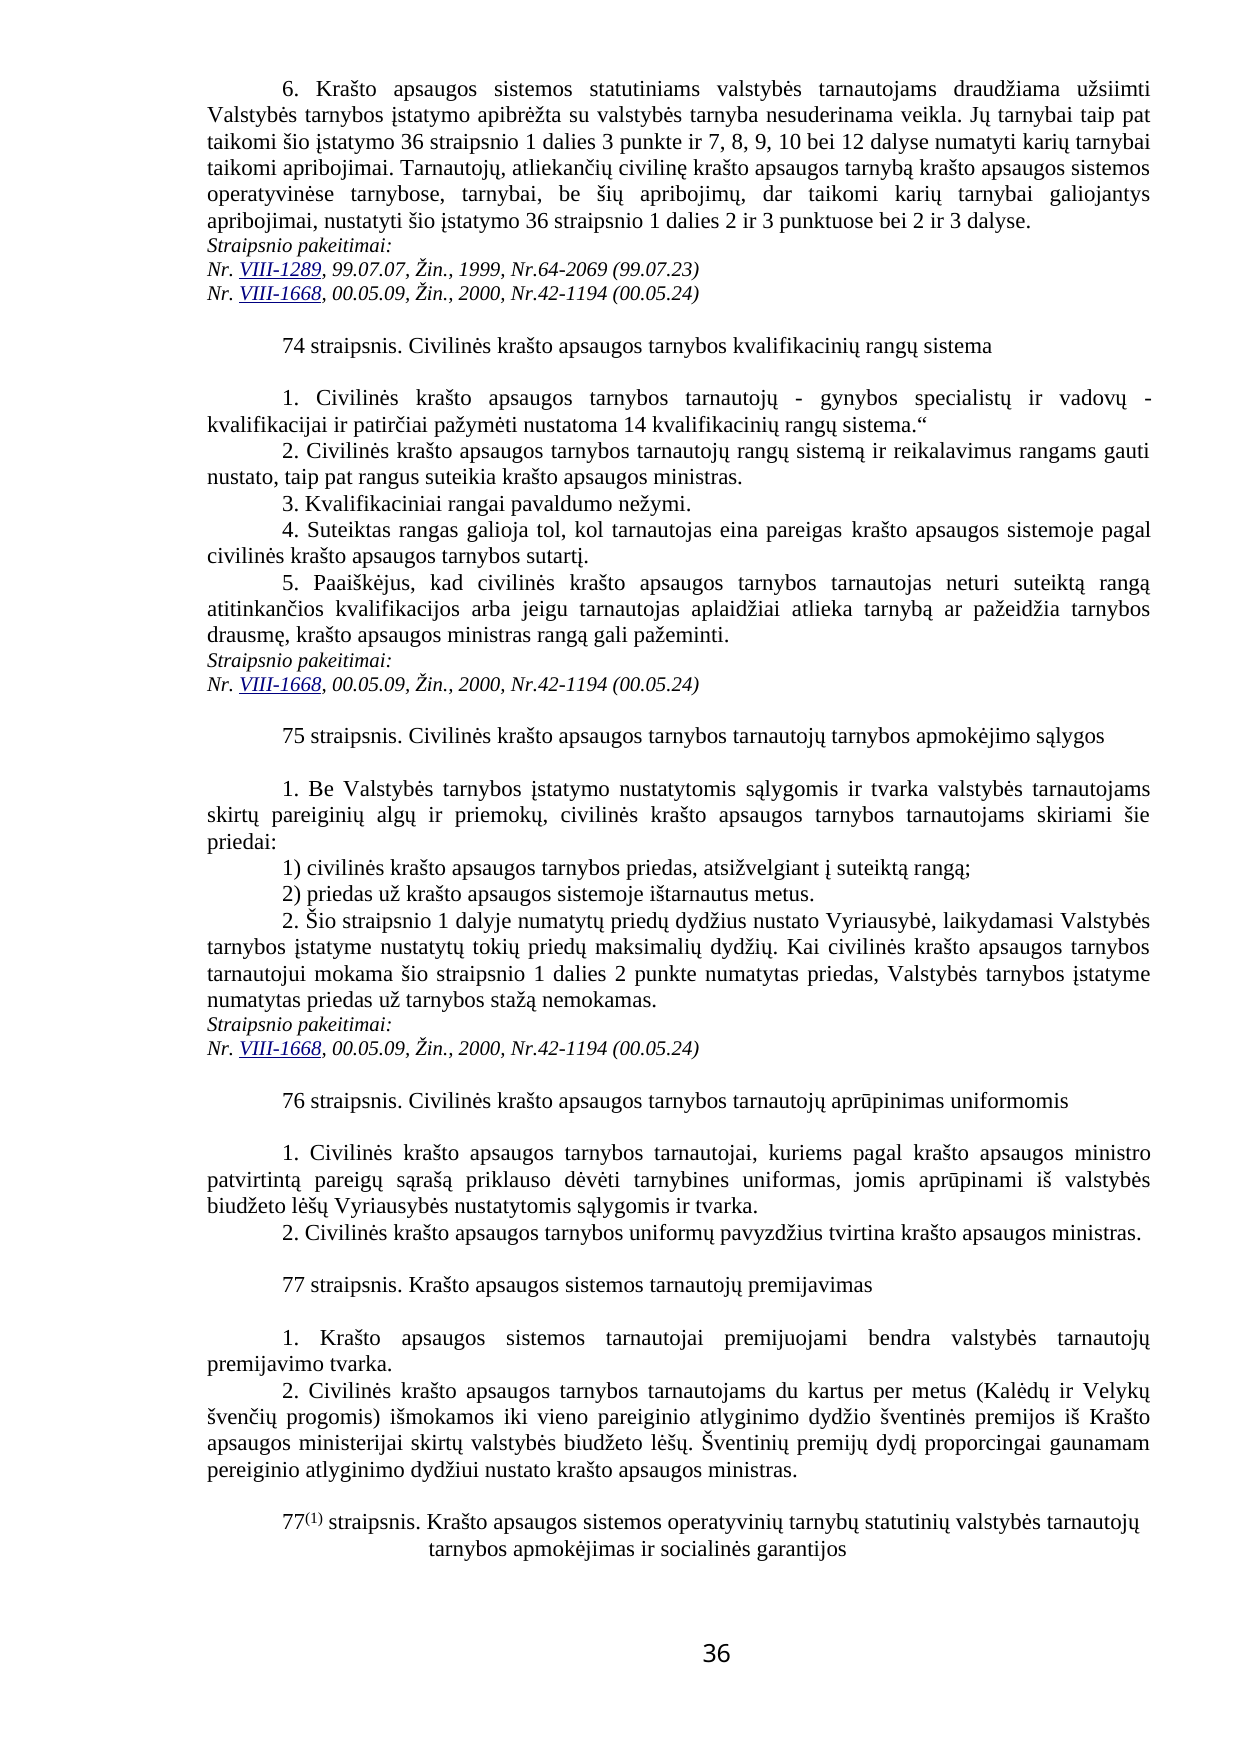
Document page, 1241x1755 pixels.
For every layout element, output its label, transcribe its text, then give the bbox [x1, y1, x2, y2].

text 75 straipsnis. Civilinės krašto apsaugos tarnybos tarnautojų tarnybos apmokėjimo sąlygos [282, 722, 1152, 749]
text 5. Paaiškėjus, kad civilinės krašto apsaugos tarnybos tarnautojas neturi suteiktą rangą atitinkančios kvalifikacijos arba jeigu tarnautojas aplaidžiai atlieka tarnybą ar pažeidžia tarnybos drausmę, krašto apsaugos ministras rangą gali pažeminti. [207, 569, 1152, 648]
text Nr. VIII-1668, 00.05.09, Žin., 2000, Nr.42-1194 (00.05.24) [207, 281, 1152, 305]
text Straipsnio pakeitimai: [207, 233, 1152, 257]
text 76 straipsnis. Civilinės krašto apsaugos tarnybos tarnautojų aprūpinimas uniformomis [282, 1087, 1152, 1113]
text 4. Suteiktas rangas galioja tol, kol tarnautojas eina pareigas krašto apsaugos sistemoje pagal civilinės krašto apsaugos tarnybos sutartį. [207, 516, 1152, 569]
text 77(1) straipsnis. Krašto apsaugos sistemos operatyvinių tarnybų statutinių valstybės tarnautojų [282, 1508, 1152, 1535]
text tarnybos apmokėjimas ir socialinės garantijos [428, 1535, 1152, 1561]
text 2. Civilinės krašto apsaugos tarnybos tarnautojų rangų sistemą ir reikalavimus rangams gauti nustato, taip pat rangus suteikia krašto apsaugos ministras. [207, 437, 1152, 490]
text 1. Krašto apsaugos sistemos tarnautojai premijuojami bendra valstybės tarnautojų premijavimo tvarka. [207, 1324, 1152, 1377]
text 1. Civilinės krašto apsaugos tarnybos tarnautojų - gynybos specialistų ir vadovų - kvalifikacijai ir patirčiai pažymėti nustatoma 14 kvalifikacinių rangų sistema.“ [207, 384, 1152, 437]
text 77 straipsnis. Krašto apsaugos sistemos tarnautojų premijavimas [207, 1271, 1152, 1298]
text 1) civilinės krašto apsaugos tarnybos priedas, atsižvelgiant į suteiktą rangą; [207, 854, 1152, 881]
text Nr. VIII-1668, 00.05.09, Žin., 2000, Nr.42-1194 (00.05.24) [207, 672, 1152, 696]
text Straipsnio pakeitimai: [207, 648, 1152, 672]
text 2) priedas už krašto apsaugos sistemoje ištarnautus metus. [207, 881, 1152, 907]
text 2. Šio straipsnio 1 dalyje numatytų priedų dydžius nustato Vyriausybė, laikydamasi Valstybės tarnybos įstatyme nustatytų tokių priedų maksimalių dydžių. Kai civilinės krašto apsaugos tarnybos tarnautojui mokama šio straipsnio 1 dalies 2 punkte numatytas priedas, Valstybės tarnybos įstatyme numatytas priedas už tarnybos stažą nemokamas. [207, 907, 1152, 1012]
text Nr. VIII-1289, 99.07.07, Žin., 1999, Nr.64-2069 (99.07.23) [207, 257, 1152, 281]
text 3. Kvalifikaciniai rangai pavaldumo nežymi. [207, 490, 1152, 516]
text 1. Be Valstybės tarnybos įstatymo nustatytomis sąlygomis ir tvarka valstybės tarnautojams skirtų pareiginių algų ir priemokų, civilinės krašto apsaugos tarnybos tarnautojams skiriami šie priedai: [207, 775, 1152, 854]
text 74 straipsnis. Civilinės krašto apsaugos tarnybos kvalifikacinių rangų sistema [282, 332, 1152, 358]
text 6. Krašto apsaugos sistemos statutiniams valstybės tarnautojams draudžiama užsiimti Valstybės tarnybos įstatymo apibrėžta su valstybės tarnyba nesuderinama veikla. Jų tarnybai taip pat taikomi šio įstatymo 36 straipsnio 1 dalies 3 punkte ir 7, 8, 9, 10 bei 12 dalyse numatyti karių tarnybai taikomi apribojimai. Tarnautojų, atliekančių civilinę krašto apsaugos tarnybą krašto apsaugos sistemos operatyvinėse tarnybose, tarnybai, be šių apribojimų, dar taikomi karių tarnybai galiojantys apribojimai, nustatyti šio įstatymo 36 straipsnio 1 dalies 2 ir 3 punktuose bei 2 ir 3 dalyse. [207, 75, 1152, 233]
text 2. Civilinės krašto apsaugos tarnybos tarnautojams du kartus per metus (Kalėdų ir Velykų švenčių progomis) išmokamos iki vieno pareiginio atlyginimo dydžio šventinės premijos iš Krašto apsaugos ministerijai skirtų valstybės biudžeto lėšų. Šventinių premijų dydį proporcingai gaunamam pereiginio atlyginimo dydžiui nustato krašto apsaugos ministras. [207, 1377, 1152, 1482]
text Straipsnio pakeitimai: [207, 1012, 1152, 1036]
text 2. Civilinės krašto apsaugos tarnybos uniformų pavyzdžius tvirtina krašto apsaugos ministras. [207, 1218, 1152, 1245]
text 1. Civilinės krašto apsaugos tarnybos tarnautojai, kuriems pagal krašto apsaugos ministro patvirtintą pareigų sąrašą priklauso dėvėti tarnybines uniformas, jomis aprūpinami iš valstybės biudžeto lėšų Vyriausybės nustatytomis sąlygomis ir tvarka. [207, 1139, 1152, 1218]
text Nr. VIII-1668, 00.05.09, Žin., 2000, Nr.42-1194 (00.05.24) [207, 1036, 1152, 1060]
